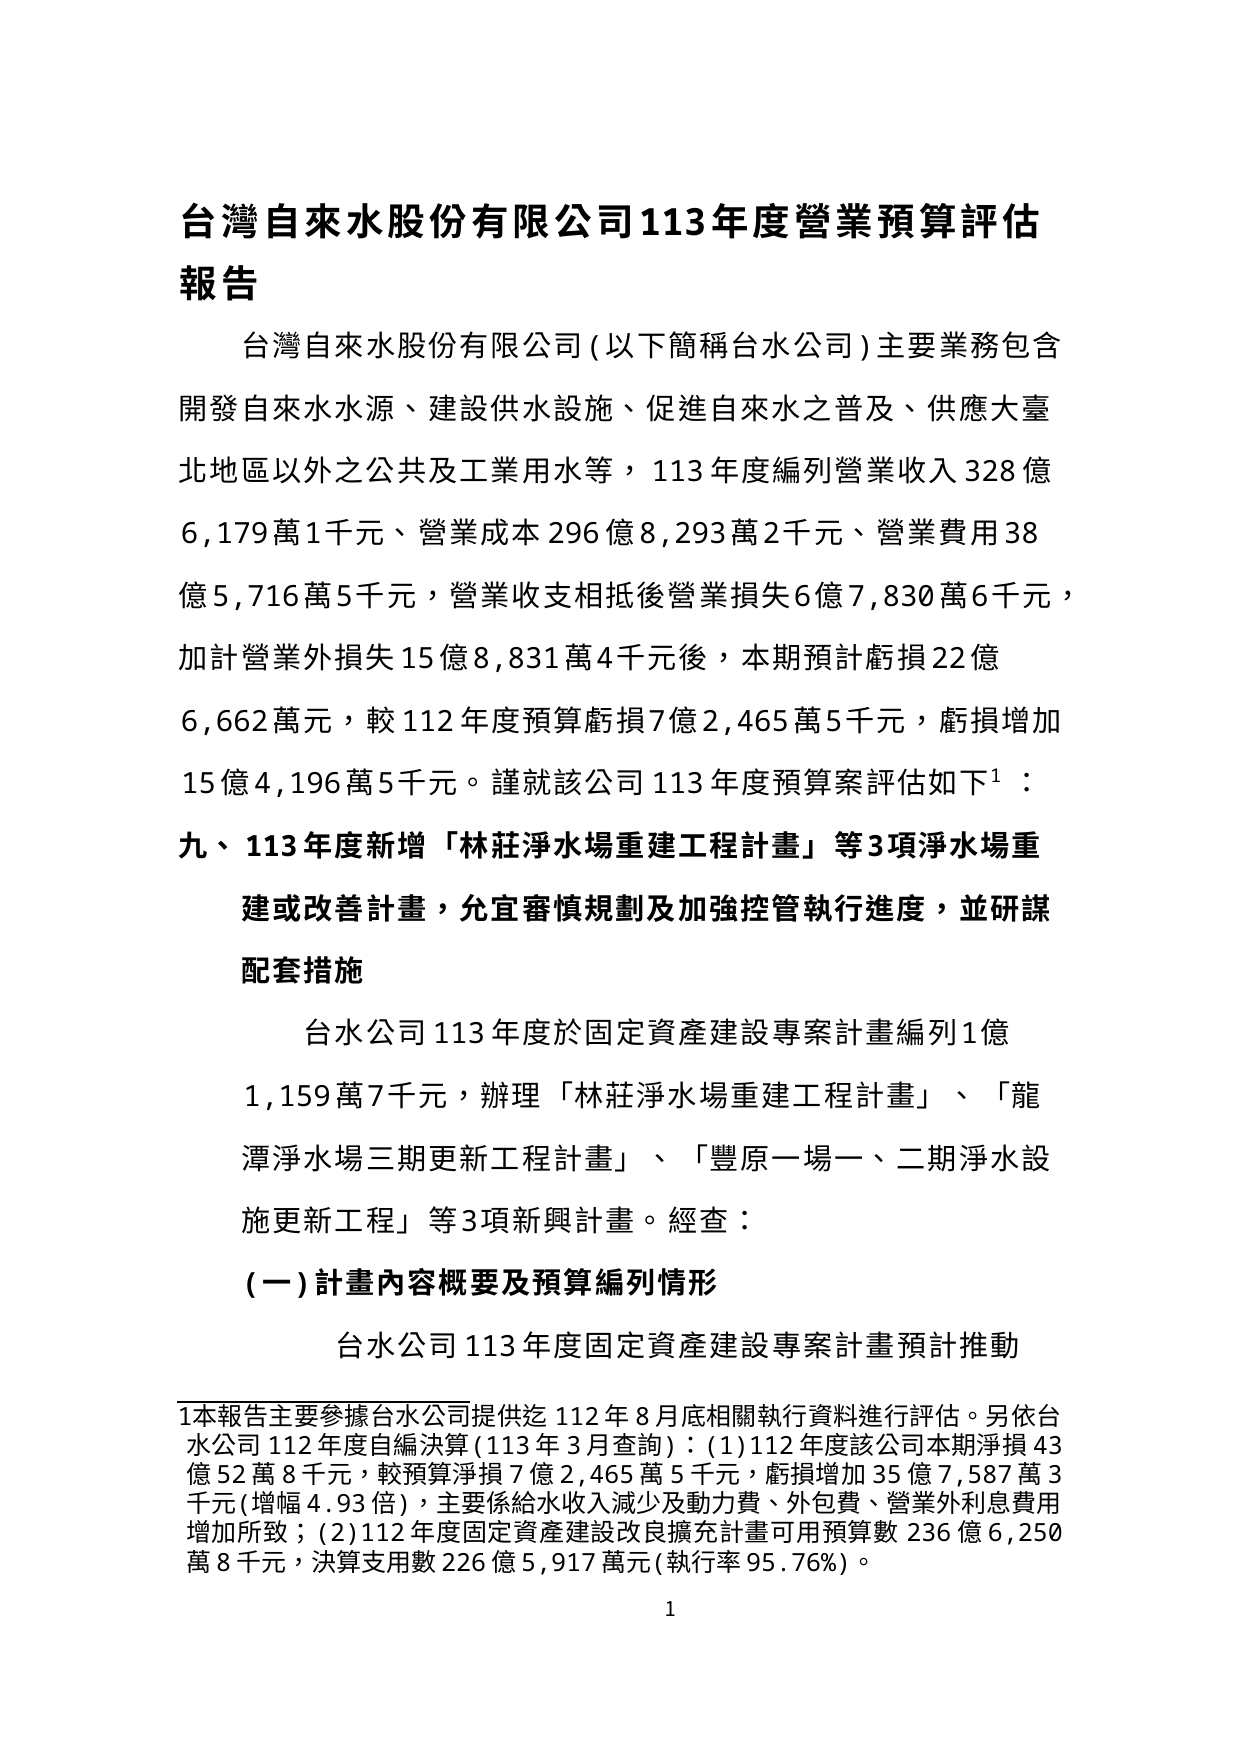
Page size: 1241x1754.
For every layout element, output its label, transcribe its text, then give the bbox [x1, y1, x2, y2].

text 本報告主要參據台水公司提供迄112年8月底相關執行資料進行評估。另依台水公司112年度自編決算(113年3月查詢)：(1)112年度該公司本期淨損43億52萬8千元，較預算淨損7億2,465萬5千元，虧損增加35億7,587萬3千元(增幅4.93倍)，主要係給水收入減少及動力費、外包費、營業外利息費用增加所致；(2)112年度固定資產建設改良擴充計畫可用預算數236億6,250萬8千元，決算支用數226億5,917萬元(執行率95.76%)。 [177, 1402, 1063, 1577]
text 台灣自來水股份有限公司(以下簡稱台水公司)主要業務包含開發自來水水源、建設供水設施、促進自來水之普及、供應大臺北地區以外之公共及工業用水等，113年度編列營業收入328億6,179萬1千元、營業成本296億8,293萬2千元、營業費用38億5,716萬5千元，營業收支相抵後營業損失6億7,830萬6千元，加計營業外損失15億8,831萬4千元後，本期預計虧損22億6,662萬元，較112年度預算虧損7億2,465萬5千元，虧損增加15億4,196萬5千元。謹就該公司113年度預算案評估如下： [177, 302, 1063, 802]
text 九、113年度新增「林莊淨水場重建工程計畫」等3項淨水場重建或改善計畫，允宜審慎規劃及加強控管執行進度，並研謀配套措施 [177, 802, 1063, 990]
text 台水公司113年度於固定資產建設專案計畫編列1億1,159萬7千元，辦理「林莊淨水場重建工程計畫」、「龍潭淨水場三期更新工程計畫」、「豐原一場一、二期淨水設施更新工程」等3項新興計畫。經查： [236, 990, 1063, 1240]
text 台灣自來水股份有限公司113年度營業預算評估報告 [177, 177, 1063, 302]
text 台水公司113年度固定資產建設專案計畫預計推動 [266, 1302, 1063, 1365]
text (一)計畫內容概要及預算編列情形 [236, 1240, 1063, 1302]
